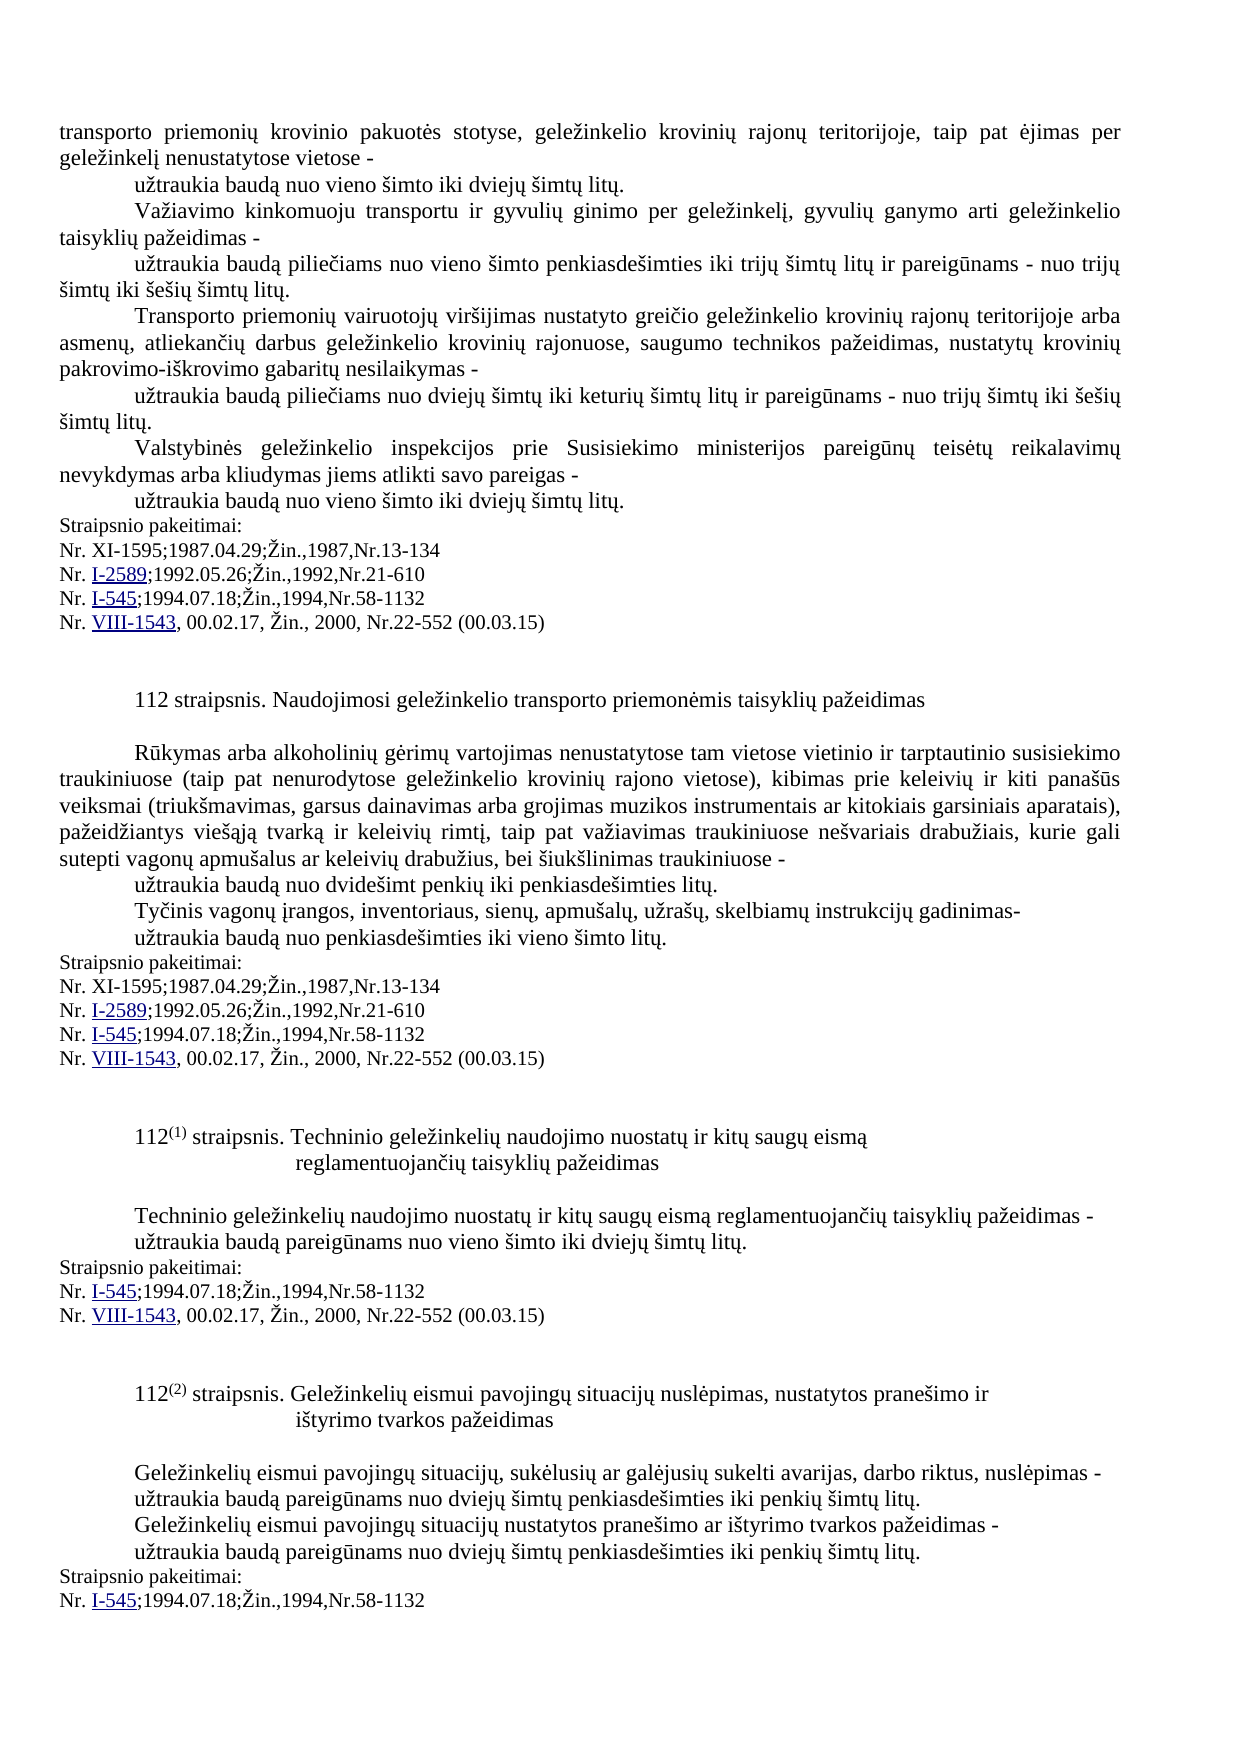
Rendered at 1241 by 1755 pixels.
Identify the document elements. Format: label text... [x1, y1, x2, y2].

text 112(1) straipsnis. Techninio geležinkelių naudojimo nuostatų ir kitų saugų eismą [134, 1123, 1122, 1149]
text Nr. VIII-1543, 00.02.17, Žin., 2000, Nr.22-552 (00.03.15) [59, 1046, 1122, 1070]
text Nr. I-545;1994.07.18;Žin.,1994,Nr.58-1132 [59, 1022, 1122, 1046]
text užtraukia baudą nuo vieno šimto iki dviejų šimtų litų. [59, 487, 1122, 513]
text Nr. VIII-1543, 00.02.17, Žin., 2000, Nr.22-552 (00.03.15) [59, 1303, 1122, 1327]
text Nr. I-2589;1992.05.26;Žin.,1992,Nr.21-610 [59, 562, 1122, 586]
text Valstybinės geležinkelio inspekcijos prie Susisiekimo ministerijos pareigūnų teisėtų reikalavimų nevykdymas arba kliudymas jiems atlikti savo pareigas - [59, 434, 1122, 487]
text Straipsnio pakeitimai: [59, 513, 1122, 537]
text Rūkymas arba alkoholinių gėrimų vartojimas nenustatytose tam vietose vietinio ir tarptautinio susisiekimo traukiniuose (taip pat nenurodytose geležinkelio krovinių rajono vietose), kibimas prie keleivių ir kiti panašūs veiksmai (triukšmavimas, garsus dainavimas arba grojimas muzikos instrumentais ar kitokiais garsiniais aparatais), pažeidžiantys viešąją tvarką ir keleivių rimtį, taip pat važiavimas traukiniuose nešvariais drabužiais, kurie gali sutepti vagonų apmušalus ar keleivių drabužius, bei šiukšlinimas traukiniuose - [59, 739, 1122, 871]
text Nr. VIII-1543, 00.02.17, Žin., 2000, Nr.22-552 (00.03.15) [59, 610, 1122, 634]
text transporto priemonių krovinio pakuotės stotyse, geležinkelio krovinių rajonų teritorijoje, taip pat ėjimas per geležinkelį nenustatytose vietose - [59, 118, 1122, 171]
text užtraukia baudą piliečiams nuo vieno šimto penkiasdešimties iki trijų šimtų litų ir pareigūnams - nuo trijų šimtų iki šešių šimtų litų. [59, 250, 1122, 303]
text Nr. XI-1595;1987.04.29;Žin.,1987,Nr.13-134 [59, 974, 1122, 998]
text užtraukia baudą nuo penkiasdešimties iki vieno šimto litų. [59, 924, 1122, 950]
text reglamentuojančių taisyklių pažeidimas [295, 1149, 1122, 1176]
text Nr. I-545;1994.07.18;Žin.,1994,Nr.58-1132 [59, 1279, 1122, 1303]
text Važiavimo kinkomuoju transportu ir gyvulių ginimo per geležinkelį, gyvulių ganymo arti geležinkelio taisyklių pažeidimas - [59, 197, 1122, 250]
text ištyrimo tvarkos pažeidimas [295, 1406, 1122, 1432]
text Geležinkelių eismui pavojingų situacijų nustatytos pranešimo ar ištyrimo tvarkos pažeidimas - [59, 1511, 1122, 1538]
text 112 straipsnis. Naudojimosi geležinkelio transporto priemonėmis taisyklių pažeidimas [134, 686, 1122, 713]
text užtraukia baudą pareigūnams nuo vieno šimto iki dviejų šimtų litų. [59, 1228, 1122, 1255]
text Nr. I-2589;1992.05.26;Žin.,1992,Nr.21-610 [59, 998, 1122, 1022]
text Straipsnio pakeitimai: [59, 1255, 1122, 1279]
text užtraukia baudą piliečiams nuo dviejų šimtų iki keturių šimtų litų ir pareigūnams - nuo trijų šimtų iki šešių šimtų litų. [59, 382, 1122, 434]
text Nr. I-545;1994.07.18;Žin.,1994,Nr.58-1132 [59, 586, 1122, 610]
text Techninio geležinkelių naudojimo nuostatų ir kitų saugų eismą reglamentuojančių taisyklių pažeidimas - [59, 1202, 1122, 1228]
text užtraukia baudą pareigūnams nuo dviejų šimtų penkiasdešimties iki penkių šimtų litų. [59, 1485, 1122, 1511]
text užtraukia baudą nuo vieno šimto iki dviejų šimtų litų. [59, 171, 1122, 197]
text užtraukia baudą nuo dvidešimt penkių iki penkiasdešimties litų. [59, 871, 1122, 897]
text Straipsnio pakeitimai: [59, 1564, 1122, 1588]
text Geležinkelių eismui pavojingų situacijų, sukėlusių ar galėjusių sukelti avarijas, darbo riktus, nuslėpimas - [59, 1459, 1122, 1485]
text Straipsnio pakeitimai: [59, 950, 1122, 974]
text Nr. XI-1595;1987.04.29;Žin.,1987,Nr.13-134 [59, 537, 1122, 562]
text užtraukia baudą pareigūnams nuo dviejų šimtų penkiasdešimties iki penkių šimtų litų. [59, 1538, 1122, 1564]
text Tyčinis vagonų įrangos, inventoriaus, sienų, apmušalų, užrašų, skelbiamų instrukcijų gadinimas- [59, 897, 1122, 924]
text 112(2) straipsnis. Geležinkelių eismui pavojingų situacijų nuslėpimas, nustatytos pranešimo ir [134, 1380, 1122, 1406]
text Transporto priemonių vairuotojų viršijimas nustatyto greičio geležinkelio krovinių rajonų teritorijoje arba asmenų, atliekančių darbus geležinkelio krovinių rajonuose, saugumo technikos pažeidimas, nustatytų krovinių pakrovimo-iškrovimo gabaritų nesilaikymas - [59, 303, 1122, 382]
text Nr. I-545;1994.07.18;Žin.,1994,Nr.58-1132 [59, 1588, 1122, 1612]
